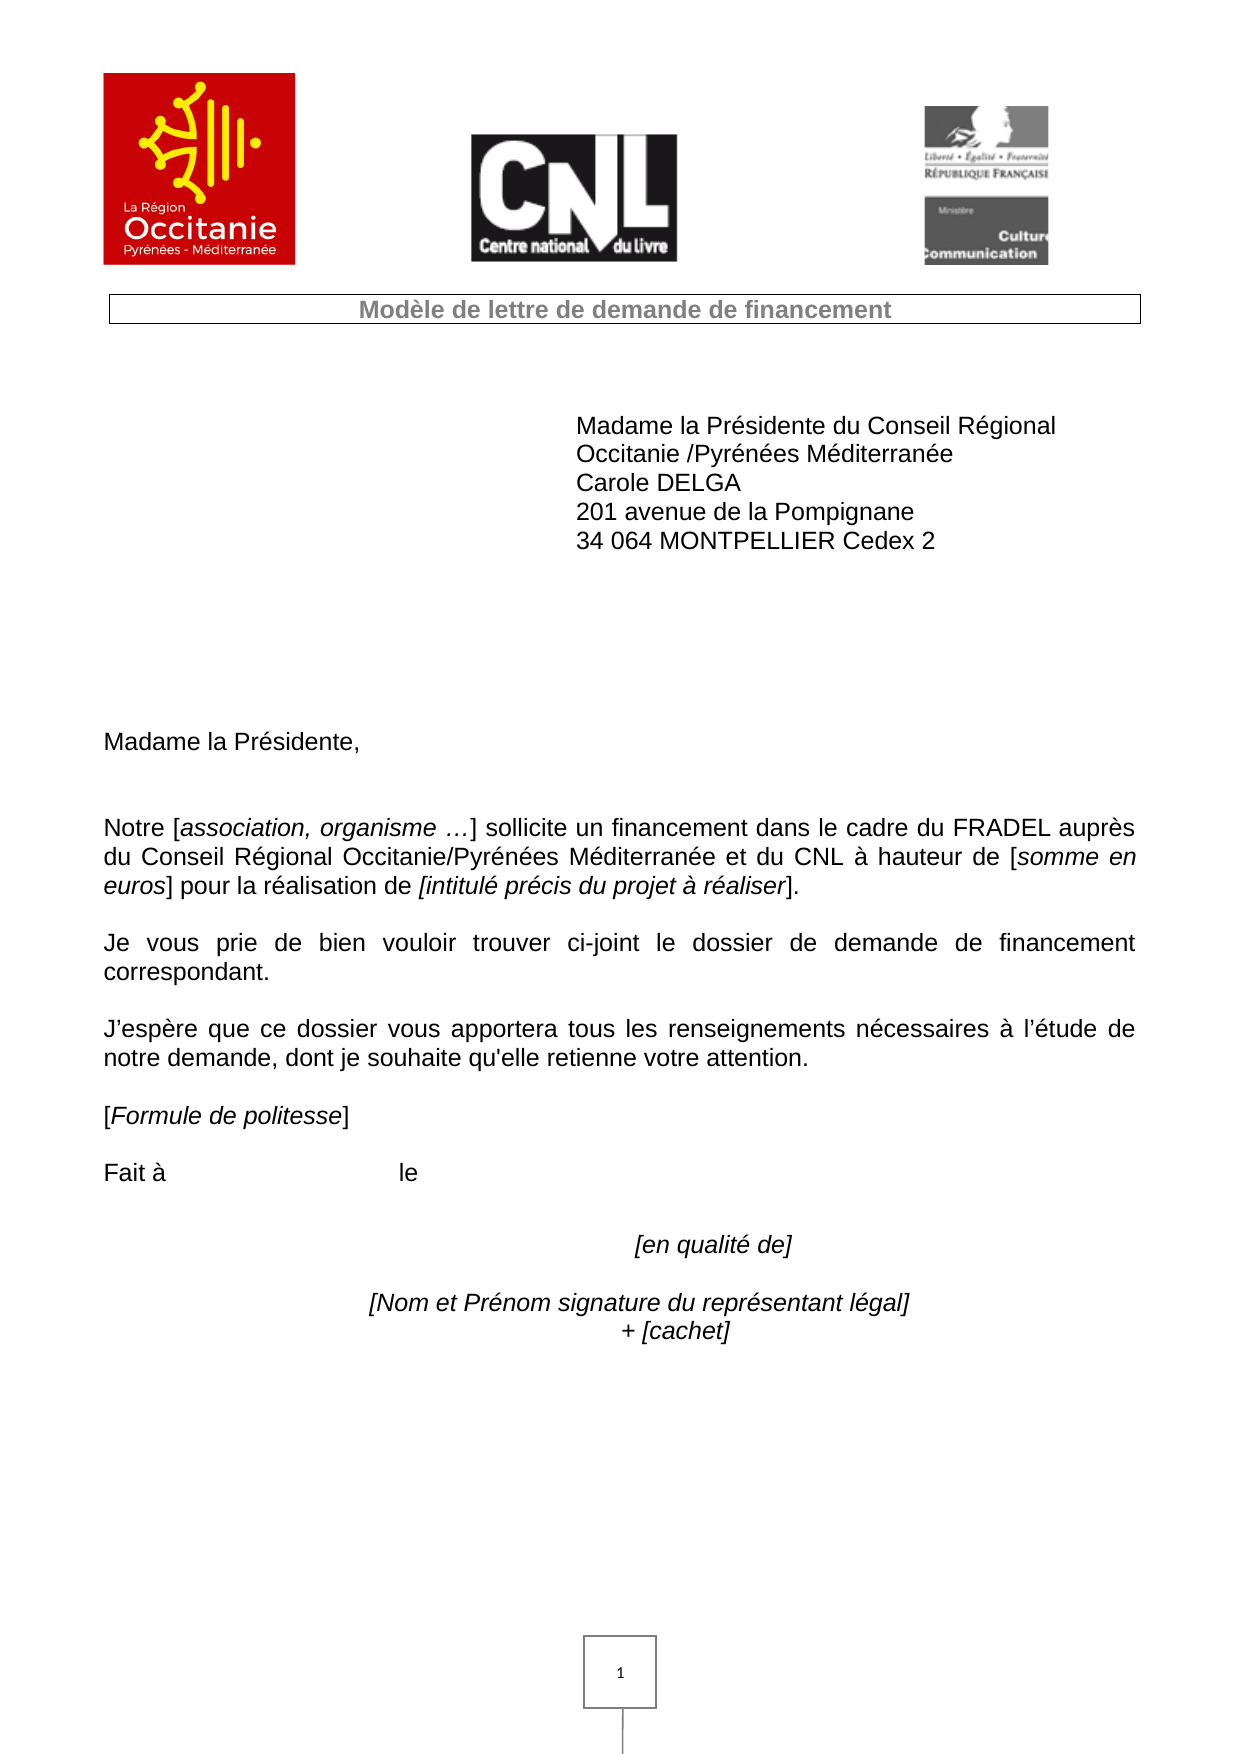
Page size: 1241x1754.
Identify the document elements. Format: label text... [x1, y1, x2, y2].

table_header Modèle de lettre de demande de financement [110, 295, 1140, 323]
picture [470, 130, 682, 265]
text Notre [association, organisme …] sollicite un financement dans le cadre du FRADEL auprès du Conseil Régional Occitanie/Pyrénées Méditerranée et du CNL à hauteur de [somme en euros] pour la réalisation de [intitulé précis du projet à réaliser]. [103, 813, 1137, 899]
text Carole DELGA [103, 468, 1137, 497]
text + [cachet] [621, 1316, 1137, 1345]
text Madame la Présidente du Conseil Régional [103, 411, 1137, 439]
text Fait à le [103, 1158, 1052, 1187]
text J’espère que ce dossier vous apportera tous les renseignements nécessaires à l’étude de notre demande, dont je souhaite qu'elle retienne votre attention. [103, 1014, 1137, 1072]
text [en qualité de] [103, 1230, 1137, 1259]
text Madame la Présidente, [103, 727, 1137, 756]
picture [103, 73, 295, 265]
text 201 avenue de la Pompignane [103, 497, 1137, 526]
text 34 064 MONTPELLIER Cedex 2 [103, 526, 1137, 554]
text [Formule de politesse] [103, 1101, 1137, 1129]
text Occitanie /Pyrénées Méditerranée [103, 439, 1137, 468]
text [Nom et Prénom signature du représentant légal] [103, 1288, 1137, 1316]
text Je vous prie de bien vouloir trouver ci-joint le dossier de demande de financement correspondant. [103, 928, 1137, 986]
